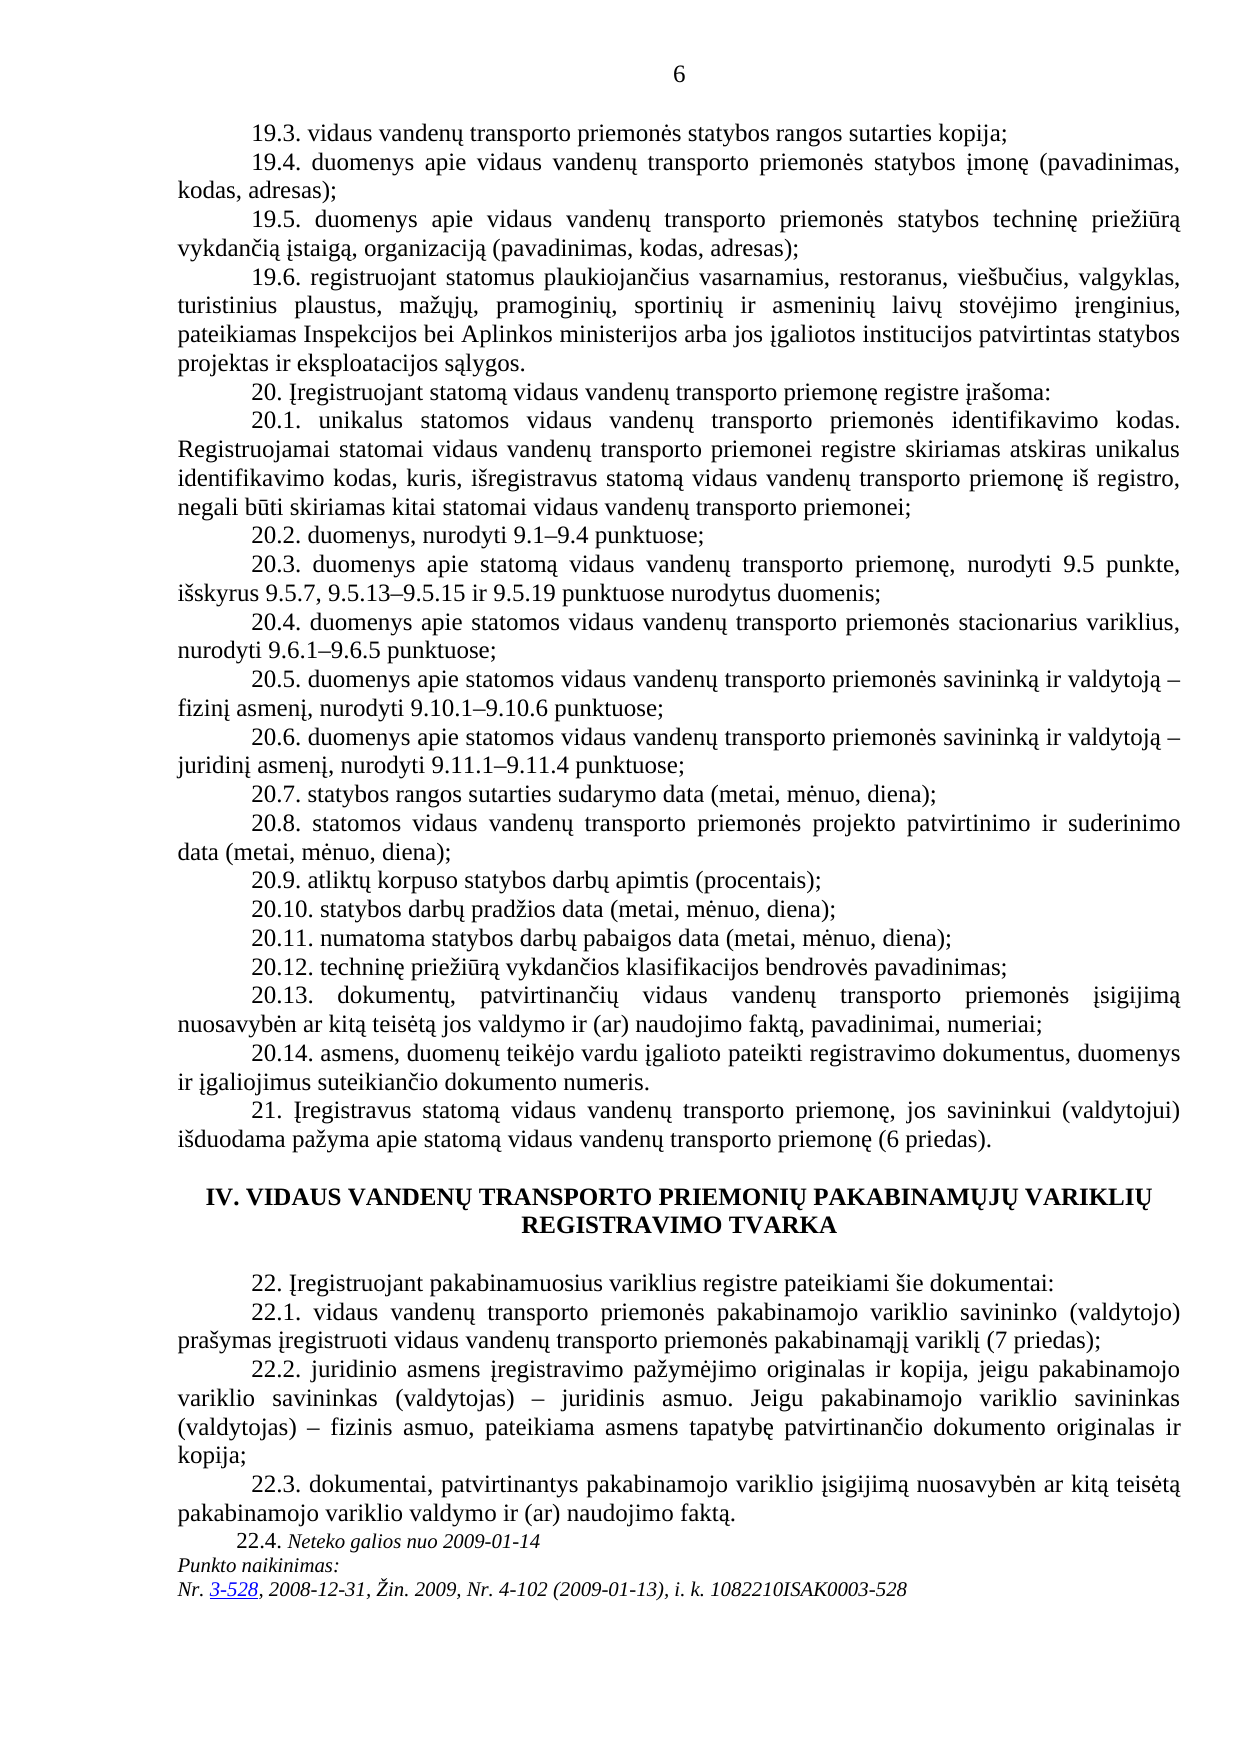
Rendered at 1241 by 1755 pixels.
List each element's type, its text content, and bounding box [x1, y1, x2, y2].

text 19.6. registruojant statomus plaukiojančius vasarnamius, restoranus, viešbučius, valgyklas, turistinius plaustus, mažųjų, pramoginių, sportinių ir asmeninių laivų stovėjimo įrenginius, pateikiamas Inspekcijos bei Aplinkos ministerijos arba jos įgaliotos institucijos patvirtintas statybos projektas ir eksploatacijos sąlygos. [177, 262, 1181, 377]
text 20.4. duomenys apie statomos vidaus vandenų transporto priemonės stacionarius variklius, nurodyti 9.6.1–9.6.5 punktuose; [177, 607, 1181, 664]
text 20.1. unikalus statomos vidaus vandenų transporto priemonės identifikavimo kodas. Registruojamai statomai vidaus vandenų transporto priemonei registre skiriamas atskiras unikalus identifikavimo kodas, kuris, išregistravus statomą vidaus vandenų transporto priemonę iš registro, negali būti skiriamas kitai statomai vidaus vandenų transporto priemonei; [177, 406, 1181, 521]
text 20. Įregistruojant statomą vidaus vandenų transporto priemonę registre įrašoma: [177, 377, 1181, 406]
text 20.7. statybos rangos sutarties sudarymo data (metai, mėnuo, diena); [177, 779, 1181, 808]
text 20.3. duomenys apie statomą vidaus vandenų transporto priemonę, nurodyti 9.5 punkte, išskyrus 9.5.7, 9.5.13–9.5.15 ir 9.5.19 punktuose nurodytus duomenis; [177, 549, 1181, 607]
text 20.9. atliktų korpuso statybos darbų apimtis (procentais); [177, 866, 1181, 894]
text 20.8. statomos vidaus vandenų transporto priemonės projekto patvirtinimo ir suderinimo data (metai, mėnuo, diena); [177, 808, 1181, 866]
text 19.5. duomenys apie vidaus vandenų transporto priemonės statybos techninę priežiūrą vykdančią įstaigą, organizaciją (pavadinimas, kodas, adresas); [177, 204, 1181, 262]
text Punkto naikinimas: [177, 1553, 1181, 1577]
text 20.13. dokumentų, patvirtinančių vidaus vandenų transporto priemonės įsigijimą nuosavybėn ar kitą teisėtą jos valdymo ir (ar) naudojimo faktą, pavadinimai, numeriai; [177, 981, 1181, 1038]
text 21. Įregistravus statomą vidaus vandenų transporto priemonę, jos savininkui (valdytojui) išduodama pažyma apie statomą vidaus vandenų transporto priemonę (6 priedas). [177, 1096, 1181, 1153]
text Nr. 3-528, 2008-12-31, Žin. 2009, Nr. 4-102 (2009-01-13), i. k. 1082210ISAK0003-528 [177, 1577, 1181, 1601]
text 19.4. duomenys apie vidaus vandenų transporto priemonės statybos įmonę (pavadinimas, kodas, adresas); [177, 147, 1181, 204]
text 20.11. numatoma statybos darbų pabaigos data (metai, mėnuo, diena); [177, 923, 1181, 952]
text 22. Įregistruojant pakabinamuosius variklius registre pateikiami šie dokumentai: [177, 1268, 1181, 1297]
text 22.4. Neteko galios nuo 2009-01-14 [177, 1527, 1181, 1553]
text IV. VIDAUS VANDENŲ TRANSPORTO PRIEMONIŲ PAKABINAMŲJŲ VARIKLIŲ REGISTRAVIMO TVARKA [177, 1182, 1181, 1239]
text 22.3. dokumentai, patvirtinantys pakabinamojo variklio įsigijimą nuosavybėn ar kitą teisėtą pakabinamojo variklio valdymo ir (ar) naudojimo faktą. [177, 1469, 1181, 1527]
text 20.2. duomenys, nurodyti 9.1–9.4 punktuose; [177, 521, 1181, 549]
text 20.12. techninę priežiūrą vykdančios klasifikacijos bendrovės pavadinimas; [177, 952, 1181, 981]
text 19.3. vidaus vandenų transporto priemonės statybos rangos sutarties kopija; [177, 118, 1181, 147]
text 20.6. duomenys apie statomos vidaus vandenų transporto priemonės savininką ir valdytoją – juridinį asmenį, nurodyti 9.11.1–9.11.4 punktuose; [177, 722, 1181, 779]
text 20.14. asmens, duomenų teikėjo vardu įgalioto pateikti registravimo dokumentus, duomenys ir įgaliojimus suteikiančio dokumento numeris. [177, 1038, 1181, 1096]
text 22.2. juridinio asmens įregistravimo pažymėjimo originalas ir kopija, jeigu pakabinamojo variklio savininkas (valdytojas) – juridinis asmuo. Jeigu pakabinamojo variklio savininkas (valdytojas) – fizinis asmuo, pateikiama asmens tapatybę patvirtinančio dokumento originalas ir kopija; [177, 1354, 1181, 1469]
text 20.10. statybos darbų pradžios data (metai, mėnuo, diena); [177, 894, 1181, 923]
text 20.5. duomenys apie statomos vidaus vandenų transporto priemonės savininką ir valdytoją – fizinį asmenį, nurodyti 9.10.1–9.10.6 punktuose; [177, 664, 1181, 722]
text 22.1. vidaus vandenų transporto priemonės pakabinamojo variklio savininko (valdytojo) prašymas įregistruoti vidaus vandenų transporto priemonės pakabinamąjį variklį (7 priedas); [177, 1297, 1181, 1354]
